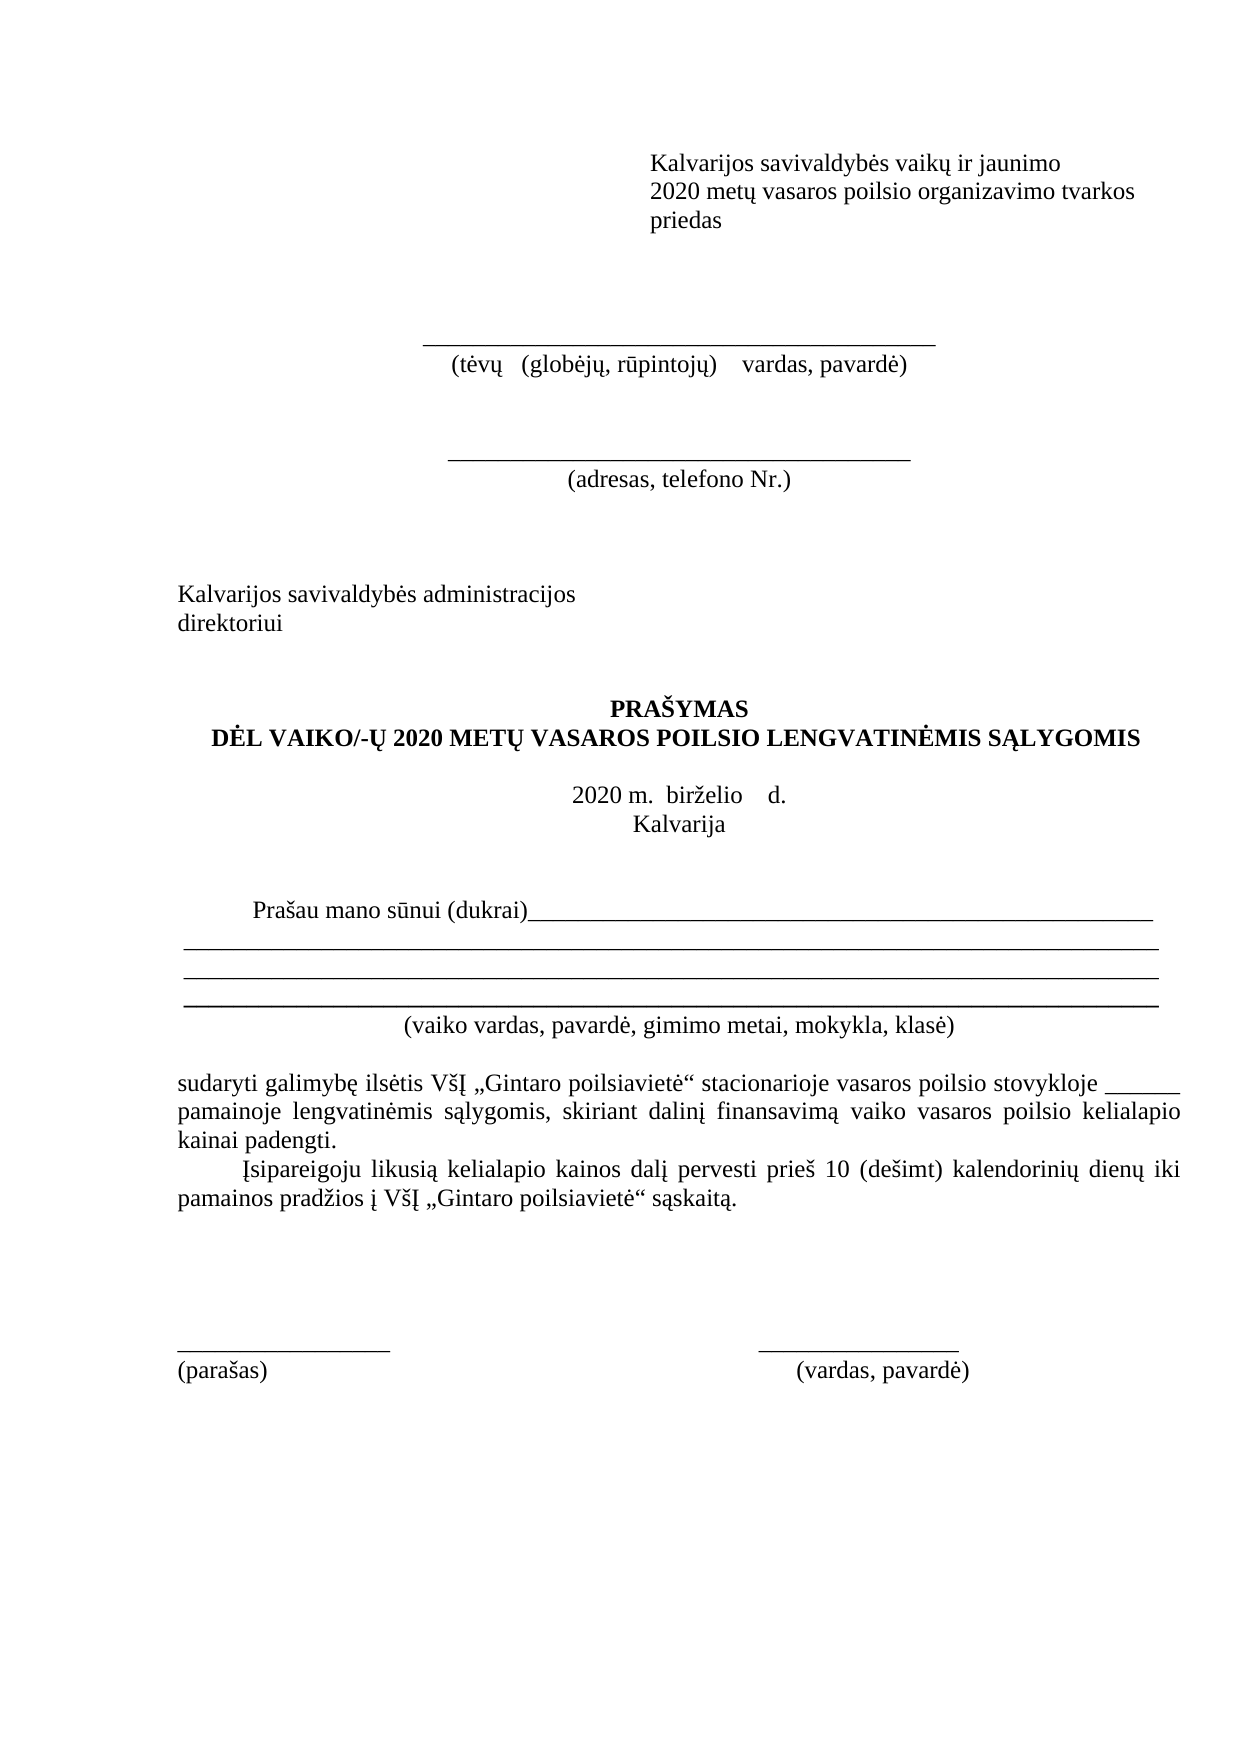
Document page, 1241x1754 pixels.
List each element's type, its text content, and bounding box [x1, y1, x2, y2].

text Prašau mano sūnui (dukrai)__________________________________________________ [177, 895, 1181, 924]
text (parašas) (vardas, pavardė) [177, 1355, 1181, 1384]
text 2020 metų vasaros poilsio organizavimo tvarkos [650, 176, 1181, 205]
text PRAŠYMAS [177, 694, 1181, 723]
text ______________________________________________________________________________ [177, 953, 1181, 981]
text (vaiko vardas, pavardė, gimimo metai, mokykla, klasė) [177, 1010, 1181, 1039]
text (tėvų (globėjų, rūpintojų) vardas, pavardė) [177, 349, 1181, 378]
text priedas [650, 205, 1181, 234]
text Kalvarija [177, 809, 1181, 838]
text (adresas, telefono Nr.) [177, 464, 1181, 493]
text sudaryti galimybę ilsėtis VšĮ „Gintaro poilsiavietė“ stacionarioje vasaros poilsio stovykloje ______ pamainoje lengvatinėmis sąlygomis, skiriant dalinį finansavimą vaiko vasaros poilsio kelialapio kainai padengti. [177, 1068, 1181, 1154]
text 2020 m. birželio d. [177, 780, 1181, 809]
text ______________________________________________________________________________ [177, 981, 1181, 1010]
text _____________________________________ [177, 435, 1181, 464]
text _________________________________________ [177, 320, 1181, 349]
text Kalvarijos savivaldybės vaikų ir jaunimo [650, 148, 1181, 176]
text Įsipareigoju likusią kelialapio kainos dalį pervesti prieš 10 (dešimt) kalendorinių dienų iki pamainos pradžios į VšĮ „Gintaro poilsiavietė“ sąskaitą. [177, 1154, 1181, 1211]
text direktoriui [177, 608, 1181, 636]
text _________________ ________________ [177, 1326, 1181, 1355]
text ______________________________________________________________________________ [177, 924, 1181, 953]
text DĖL VAIKO/-Ų 2020 METŲ VASAROS POILSIO LENGVATINĖMIS SĄLYGOMIS [177, 723, 1181, 751]
text Kalvarijos savivaldybės administracijos [177, 579, 1181, 608]
